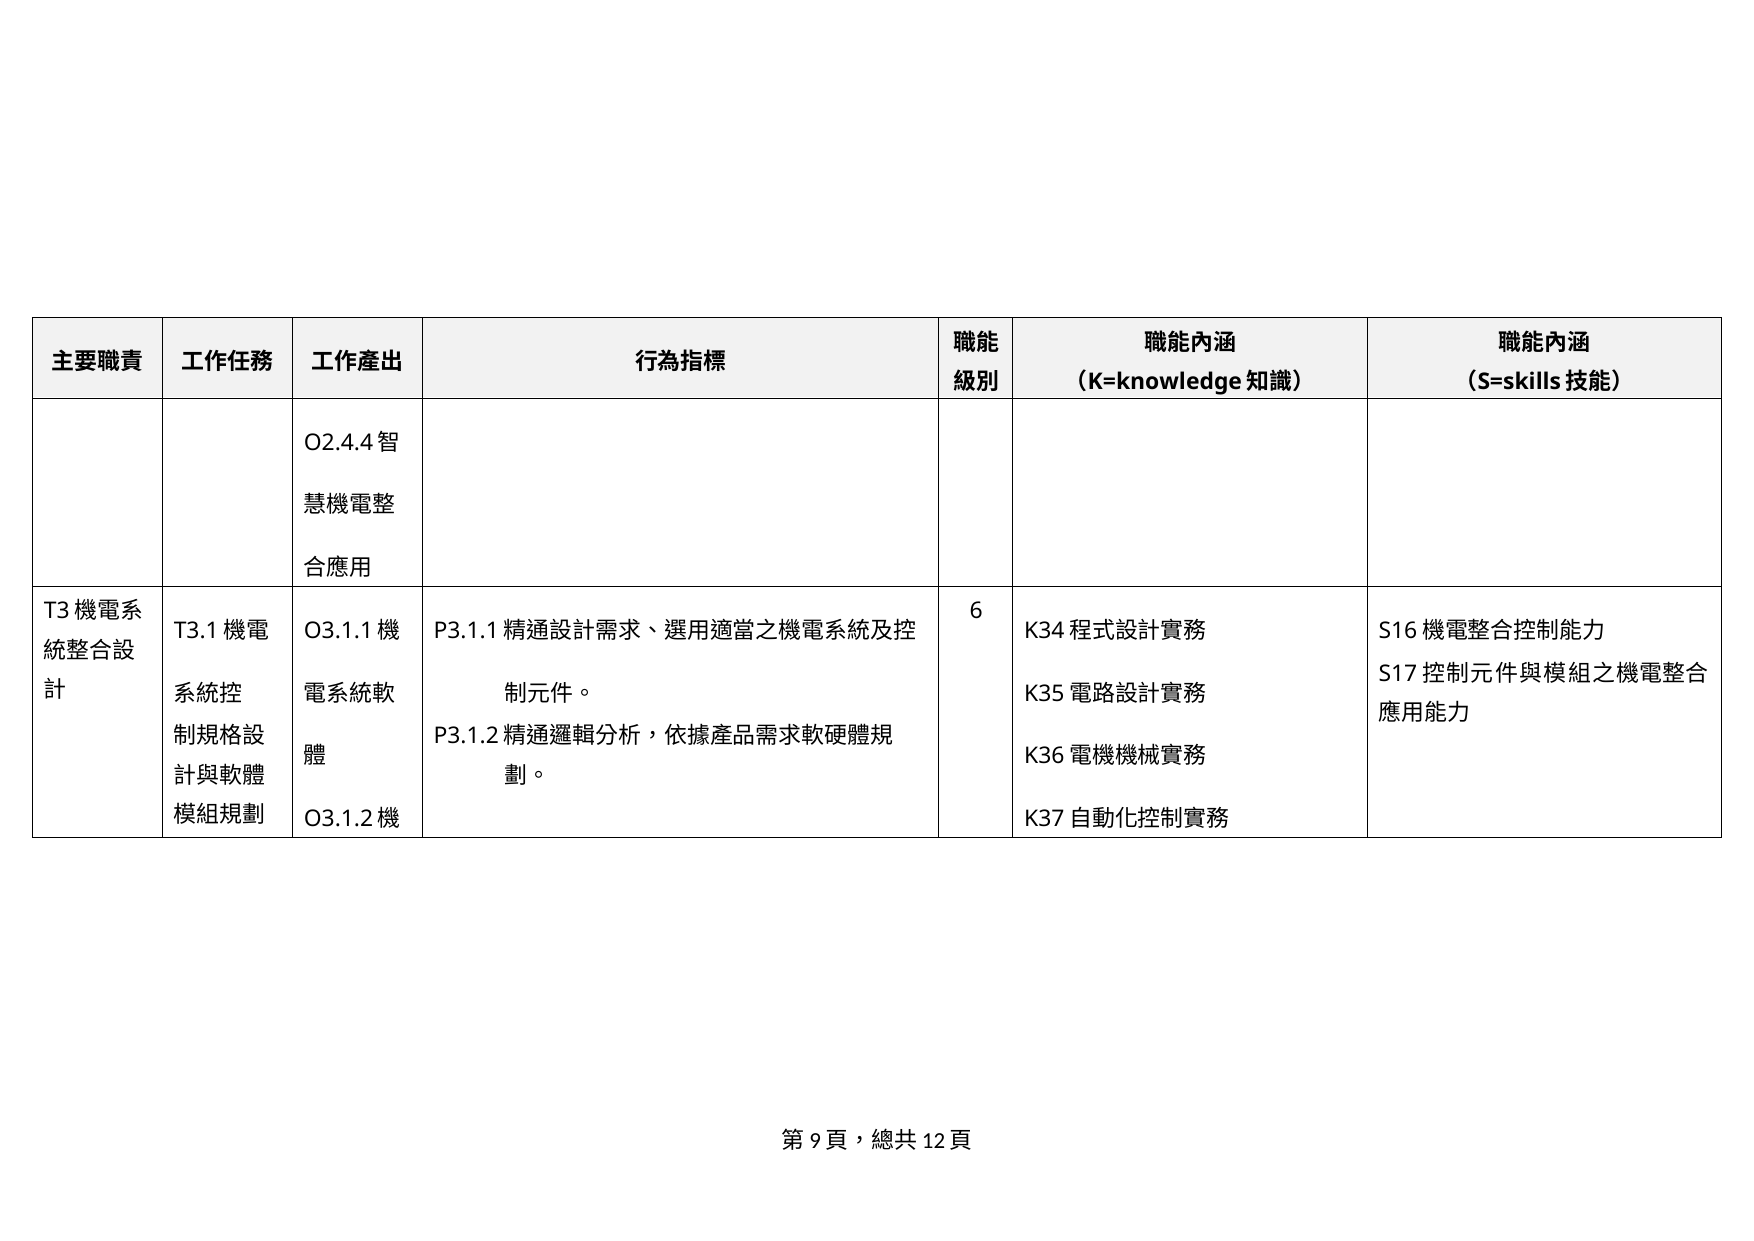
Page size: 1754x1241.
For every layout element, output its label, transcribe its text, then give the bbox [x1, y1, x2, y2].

table_cell O2.4.4智慧機電整合應用 [293, 399, 422, 586]
table_header 職能內涵 （S=skills技能） [1368, 318, 1721, 397]
table_cell [939, 399, 1012, 586]
table_cell [1368, 399, 1721, 586]
table_cell [33, 399, 162, 586]
table_header 工作產出 [293, 318, 422, 397]
table_header 職能 級別 [939, 318, 1012, 397]
table_cell O3.1.1機電系統軟體 O3.1.2機 [293, 587, 422, 837]
table_cell [163, 399, 292, 586]
table_header 主要職責 [33, 318, 162, 397]
table_cell 6 [939, 587, 1012, 837]
table_cell P3.1.1精通設計需求、選用適當之機電系統及控制元件。 P3.1.2精通邏輯分析，依據產品需求軟硬體規劃。 [423, 587, 938, 837]
table_cell T3.1機電系統控 制規格設計與軟體模組規劃 [163, 587, 292, 837]
table_cell T3機電系統整合設計 [33, 587, 162, 837]
table_cell K34程式設計實務 K35電路設計實務 K36電機機械實務 K37自動化控制實務 [1013, 587, 1367, 837]
table_cell [1013, 399, 1367, 586]
table_header 工作任務 [163, 318, 292, 397]
table_header 職能內涵 （K=knowledge知識） [1013, 318, 1367, 397]
table_header 行為指標 [423, 318, 938, 397]
table_cell [423, 399, 938, 586]
table_cell S16機電整合控制能力 S17控制元件與模組之機電整合應用能力 [1368, 587, 1721, 837]
